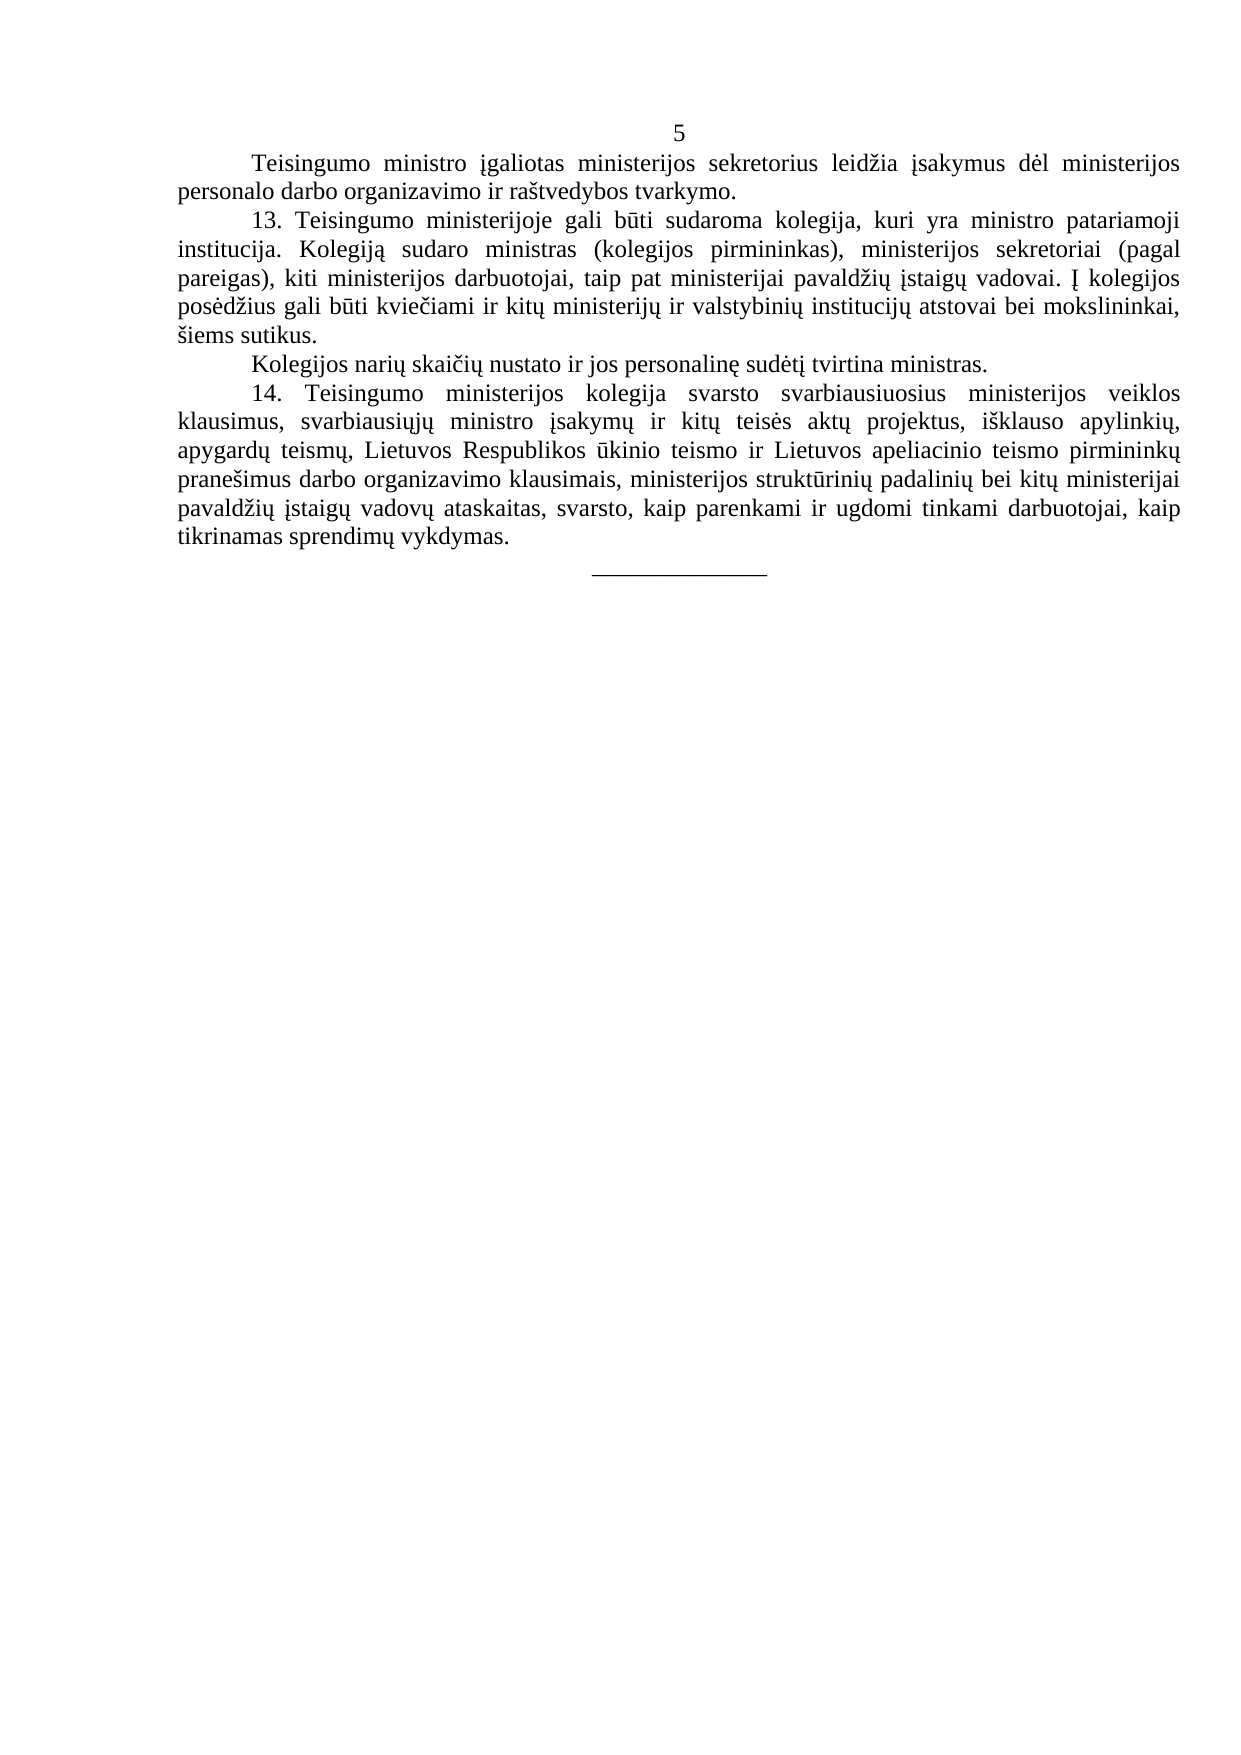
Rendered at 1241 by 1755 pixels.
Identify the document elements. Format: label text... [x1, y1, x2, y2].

text Teisingumo ministro įgaliotas ministerijos sekretorius leidžia įsakymus dėl ministerijos personalo darbo organizavimo ir raštvedybos tvarkymo. [177, 148, 1181, 205]
text ______________ [177, 550, 1181, 579]
text Kolegijos narių skaičių nustato ir jos personalinę sudėtį tvirtina ministras. [177, 349, 1181, 378]
text 14. Teisingumo ministerijos kolegija svarsto svarbiausiuosius ministerijos veiklos klausimus, svarbiausiųjų ministro įsakymų ir kitų teisės aktų projektus, išklauso apylinkių, apygardų teismų, Lietuvos Respublikos ūkinio teismo ir Lietuvos apeliacinio teismo pirmininkų pranešimus darbo organizavimo klausimais, ministerijos struktūrinių padalinių bei kitų ministerijai pavaldžių įstaigų vadovų ataskaitas, svarsto, kaip parenkami ir ugdomi tinkami darbuotojai, kaip tikrinamas sprendimų vykdymas. [177, 378, 1181, 550]
text 13. Teisingumo ministerijoje gali būti sudaroma kolegija, kuri yra ministro patariamoji institucija. Kolegiją sudaro ministras (kolegijos pirmininkas), ministerijos sekretoriai (pagal pareigas), kiti ministerijos darbuotojai, taip pat ministerijai pavaldžių įstaigų vadovai. Į kolegijos posėdžius gali būti kviečiami ir kitų ministerijų ir valstybinių institucijų atstovai bei mokslininkai, šiems sutikus. [177, 205, 1181, 349]
